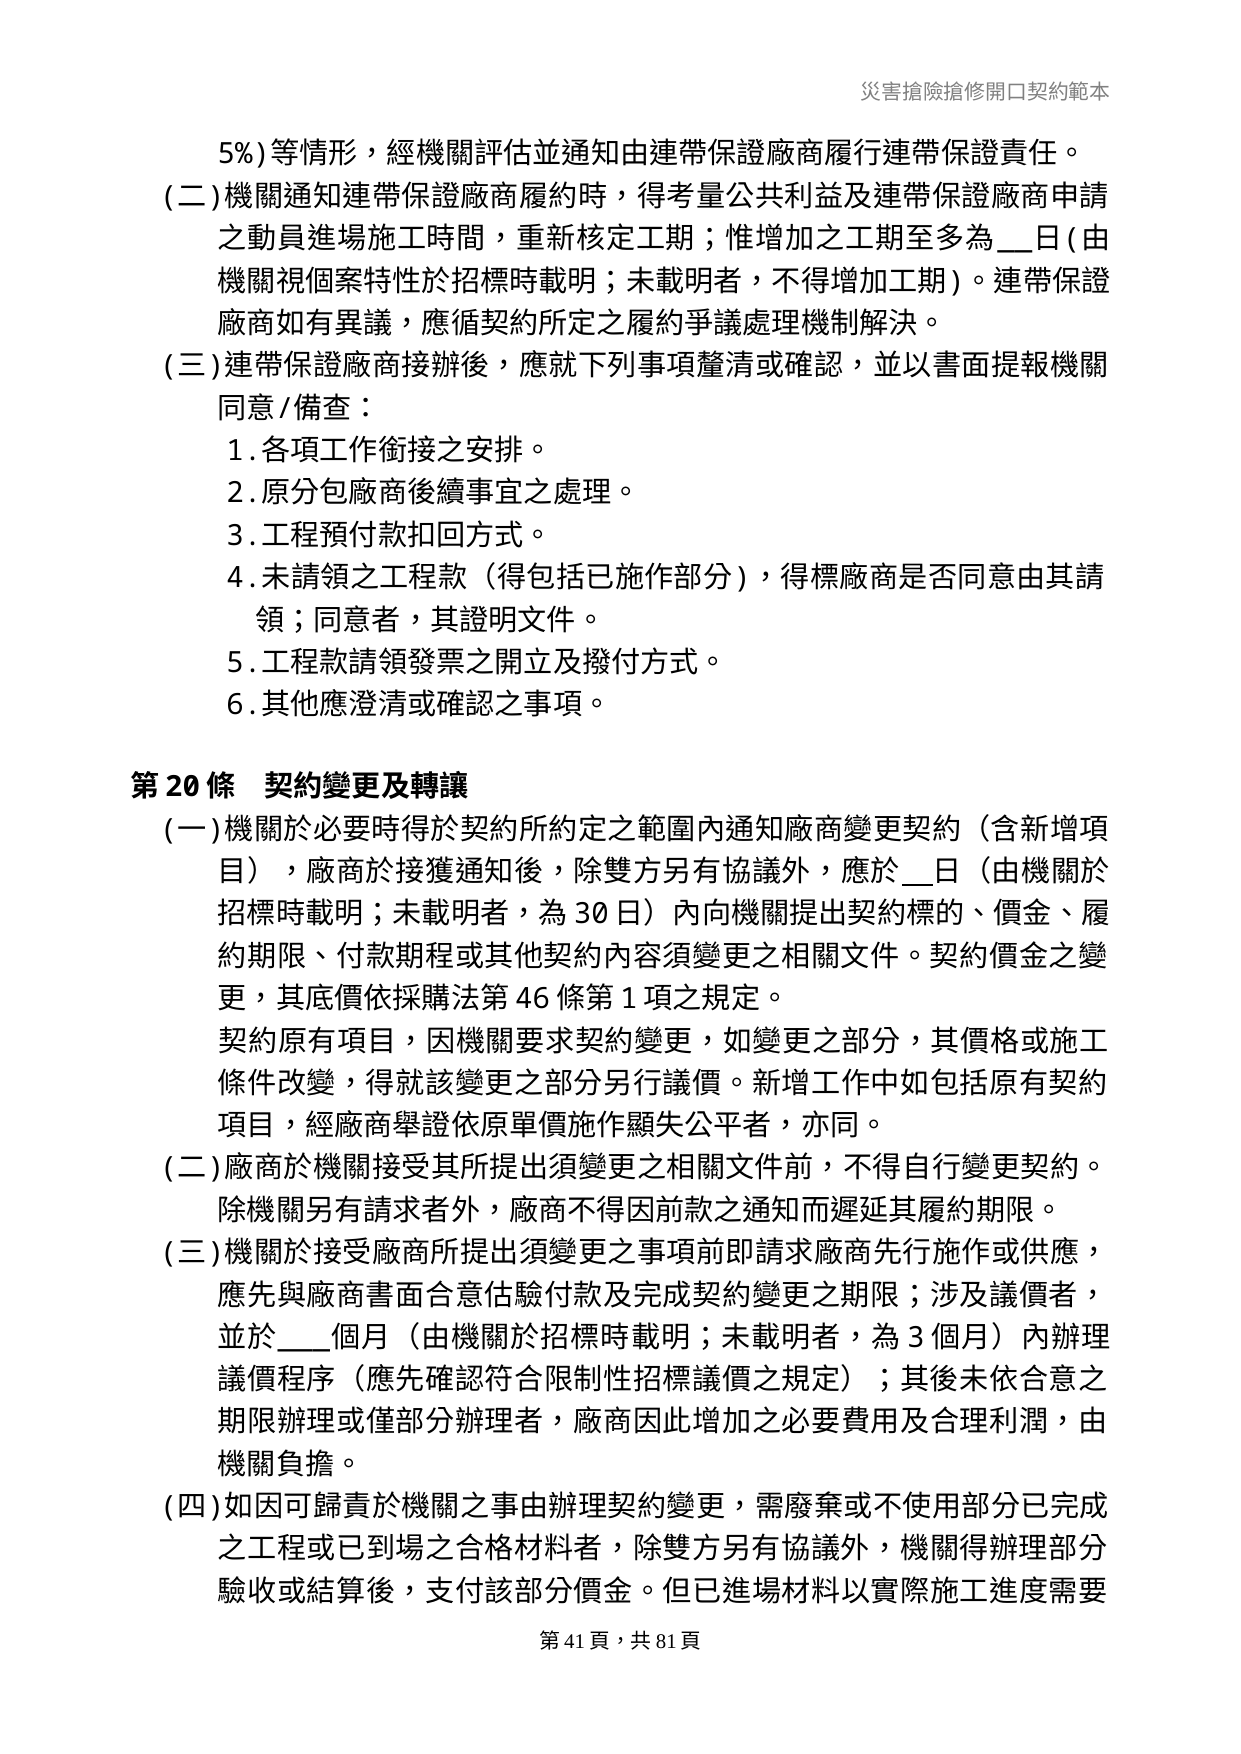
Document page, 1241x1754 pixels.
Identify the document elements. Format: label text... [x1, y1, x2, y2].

text (二)機關通知連帶保證廠商履約時，得考量公共利益及連帶保證廠商申請之動員進場施工時間，重新核定工期；惟增加之工期至多為__日(由機關視個案特性於招標時載明；未載明者，不得增加工期)。連帶保證廠商如有異議，應循契約所定之履約爭議處理機制解決。 [159, 172, 1110, 342]
text (一)機關於必要時得於契約所約定之範圍內通知廠商變更契約（含新增項目），廠商於接獲通知後，除雙方另有協議外，應於 日（由機關於招標時載明；未載明者，為30日）內向機關提出契約標的、價金、履約期限、付款期程或其他契約內容須變更之相關文件。契約價金之變更，其底價依採購法第46條第1項之規定。 [159, 805, 1110, 1017]
text 1.各項工作銜接之安排。 [226, 427, 1104, 469]
text (三)機關於接受廠商所提出須變更之事項前即請求廠商先行施作或供應，應先與廠商書面合意估驗付款及完成契約變更之期限；涉及議價者，並於___個月（由機關於招標時載明；未載明者，為3個月）內辦理議價程序（應先確認符合限制性招標議價之規定）；其後未依合意之期限辦理或僅部分辦理者，廠商因此增加之必要費用及合理利潤，由機關負擔。 [159, 1229, 1110, 1483]
text 契約原有項目，因機關要求契約變更，如變更之部分，其價格或施工條件改變，得就該變更之部分另行議價。新增工作中如包括原有契約項目，經廠商舉證依原單價施作顯失公平者，亦同。 [217, 1017, 1110, 1144]
text 5%)等情形，經機關評估並通知由連帶保證廠商履行連帶保證責任。 [159, 130, 1110, 172]
text (二)廠商於機關接受其所提出須變更之相關文件前，不得自行變更契約。除機關另有請求者外，廠商不得因前款之通知而遲延其履約期限。 [159, 1144, 1110, 1229]
text 第20條 契約變更及轉讓 [130, 763, 1110, 805]
text 5.工程款請領發票之開立及撥付方式。 [226, 638, 1104, 681]
text 6.其他應澄清或確認之事項。 [226, 681, 1104, 723]
text 4.未請領之工程款（得包括已施作部分)，得標廠商是否同意由其請領；同意者，其證明文件。 [226, 554, 1104, 638]
text 3.工程預付款扣回方式。 [226, 511, 1104, 554]
text (四)如因可歸責於機關之事由辦理契約變更，需廢棄或不使用部分已完成之工程或已到場之合格材料者，除雙方另有協議外，機關得辦理部分驗收或結算後，支付該部分價金。但已進場材料以實際施工進度需要並經檢驗合格者為限，因廠商保管不當致影響品質之部分，不予計給。 [159, 1483, 1110, 1609]
text 2.原分包廠商後續事宜之處理。 [226, 469, 1104, 511]
text (三)連帶保證廠商接辦後，應就下列事項釐清或確認，並以書面提報機關同意/備查： [159, 342, 1110, 427]
